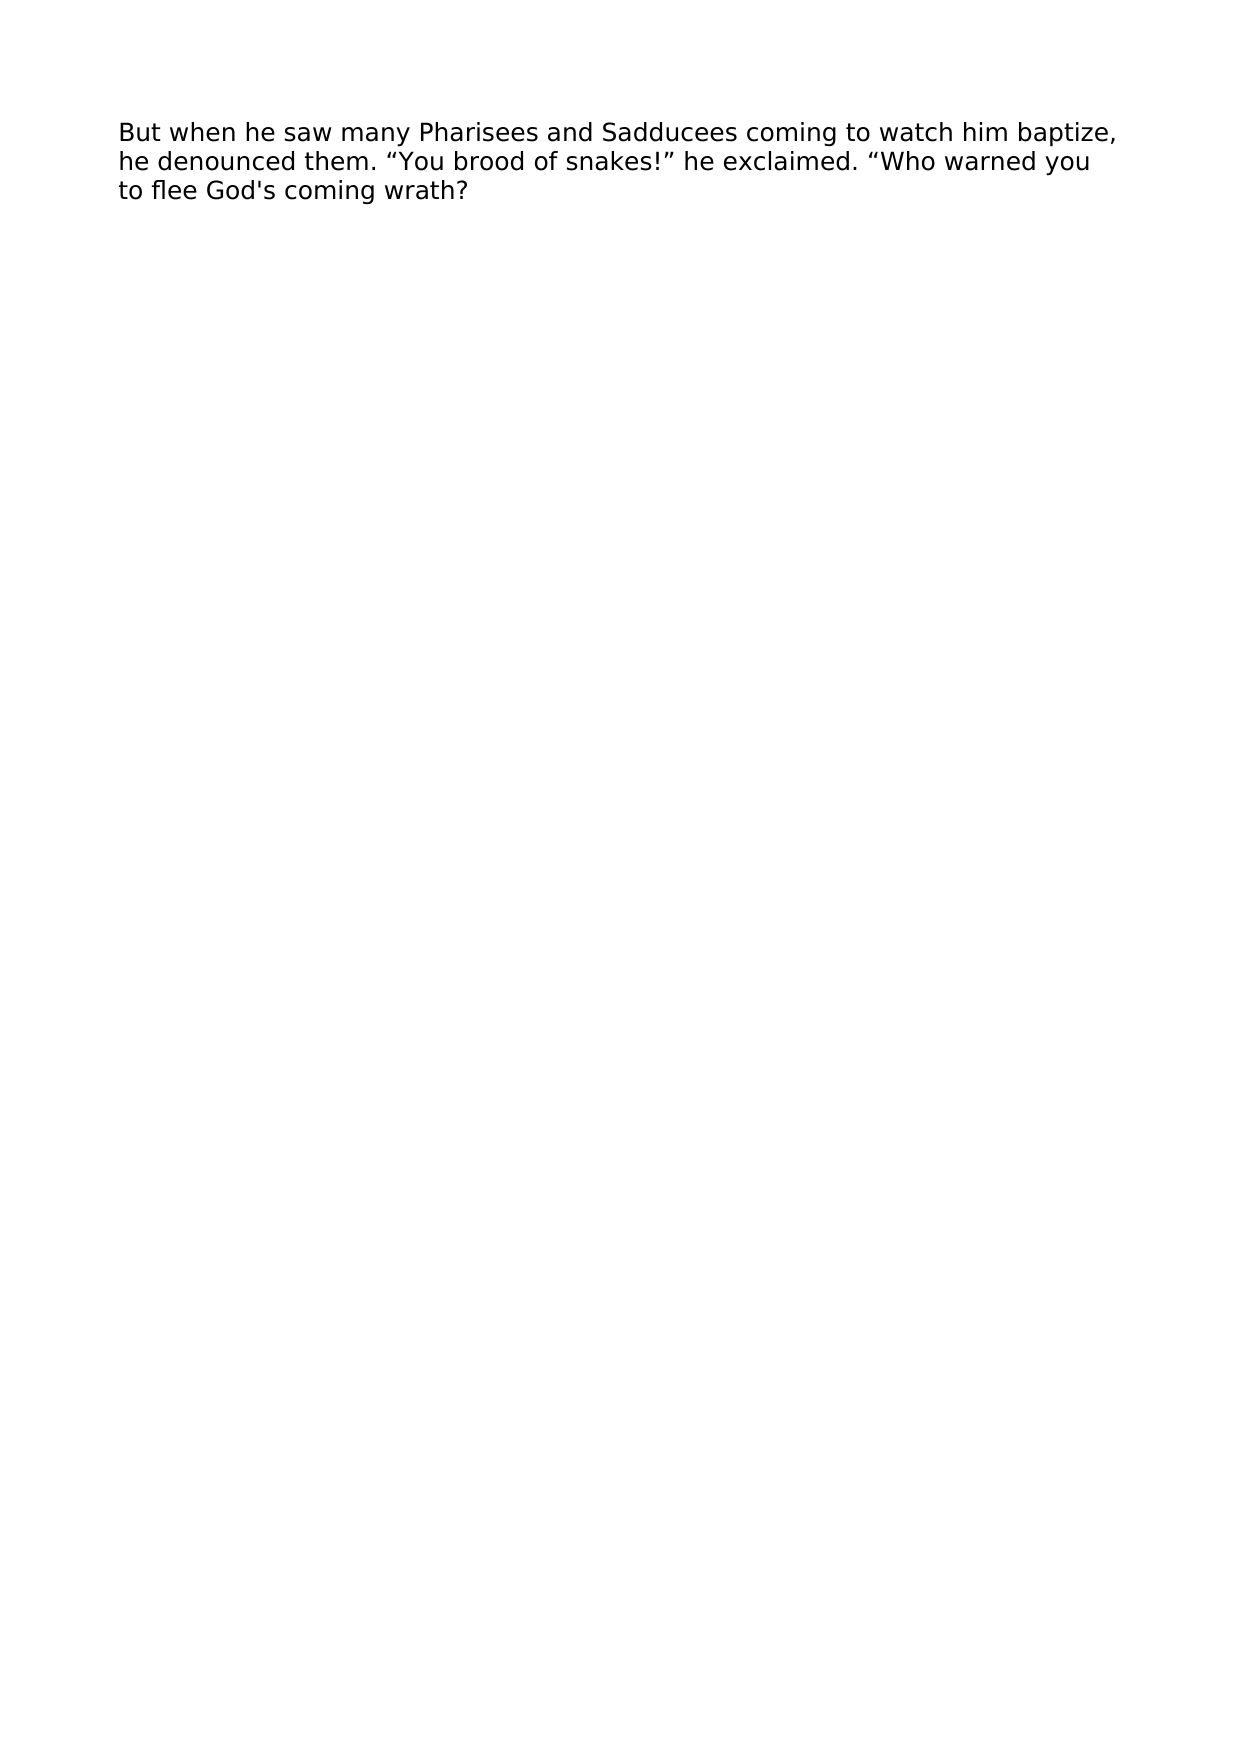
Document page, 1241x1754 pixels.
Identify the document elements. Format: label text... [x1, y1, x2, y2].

text But when he saw many Pharisees and Sadducees coming to watch him baptize, he denounced them. “You brood of snakes!” he exclaimed. “Who warned you to flee God's coming wrath? [118, 118, 1122, 206]
